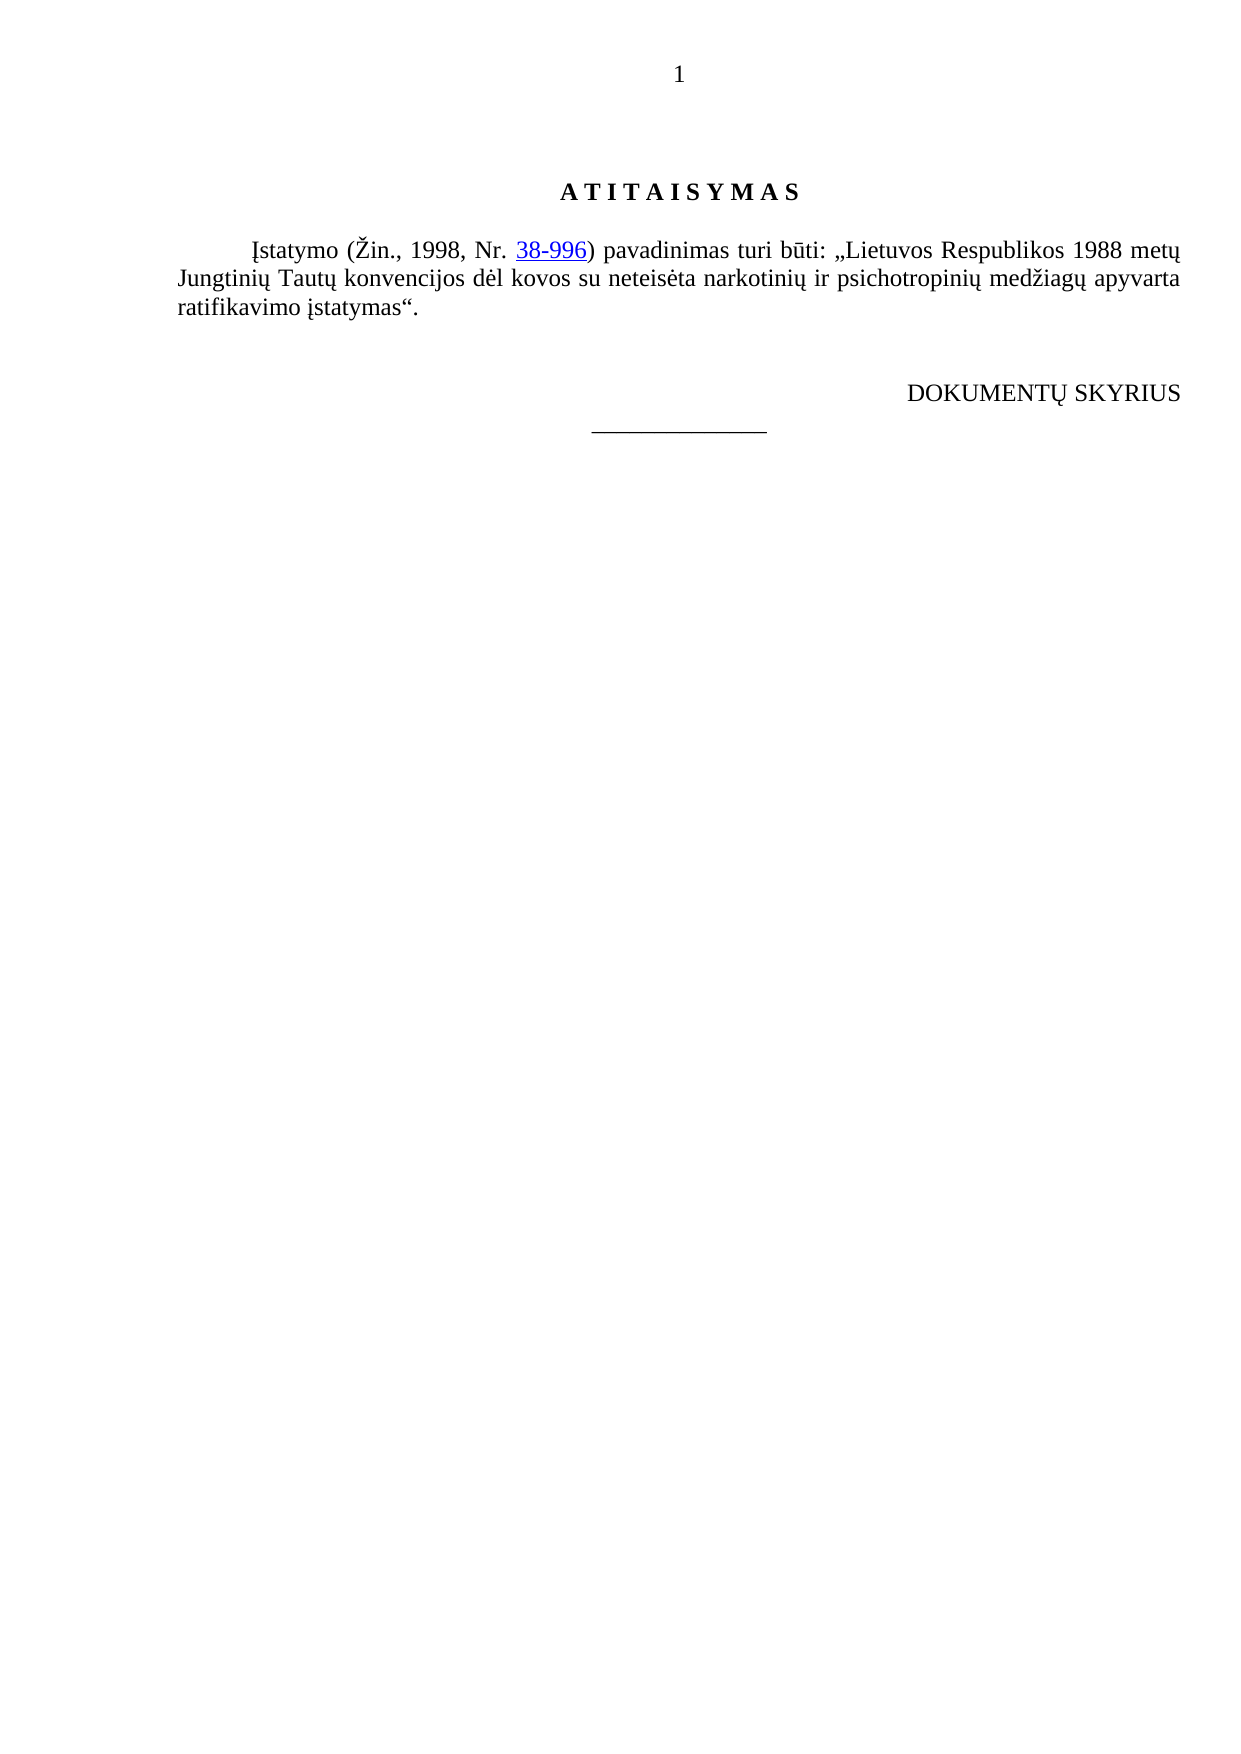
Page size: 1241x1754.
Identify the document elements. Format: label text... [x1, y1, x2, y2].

text DOKUMENTŲ SKYRIUS [177, 378, 1181, 407]
text Įstatymo (Žin., 1998, Nr. 38-996) pavadinimas turi būti: „Lietuvos Respublikos 1988 metų Jungtinių Tautų konvencijos dėl kovos su neteisėta narkotinių ir psichotropinių medžiagų apyvarta ratifikavimo įstatymas“. [177, 235, 1181, 321]
text ATITAISYMAS [177, 177, 1181, 206]
text ______________ [177, 407, 1181, 436]
